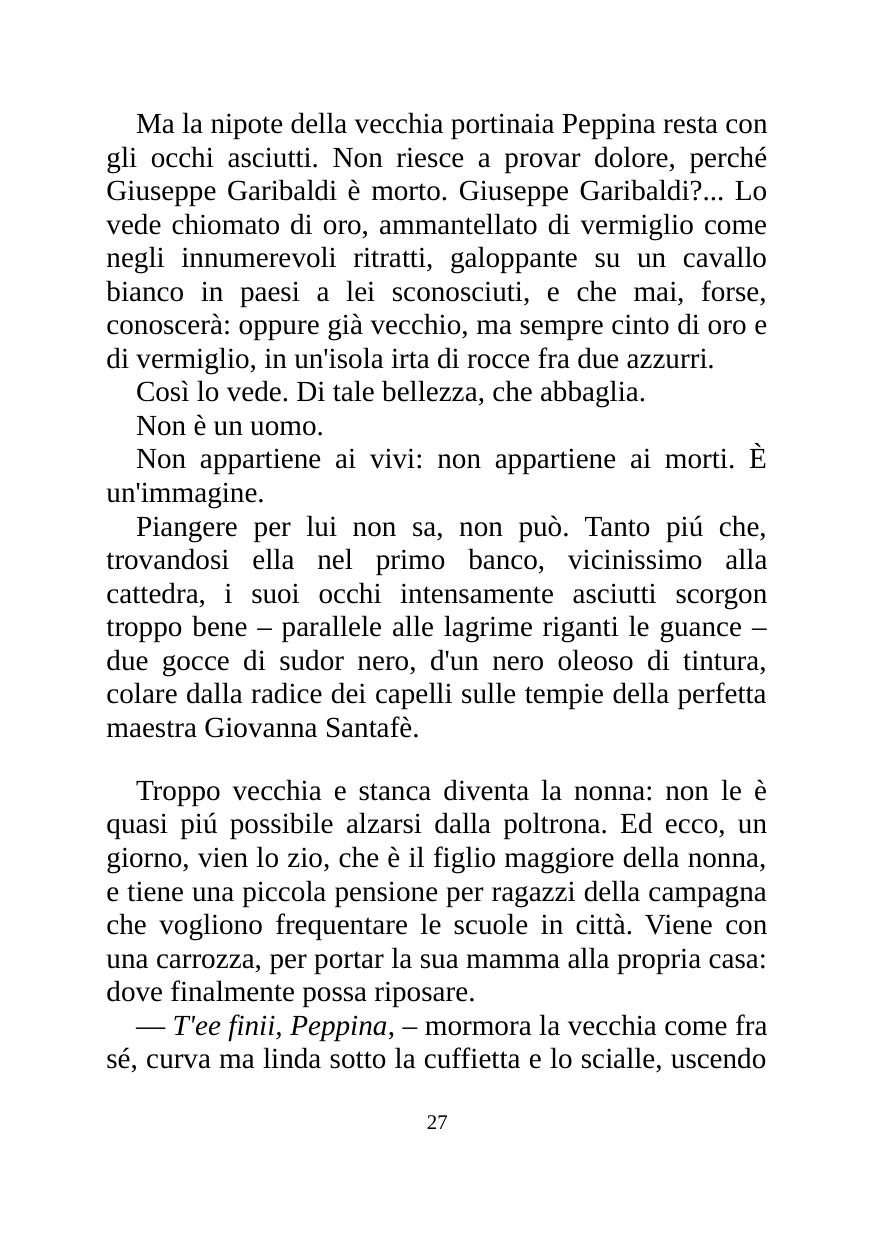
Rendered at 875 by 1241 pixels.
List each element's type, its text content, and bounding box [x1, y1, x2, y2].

text — T'ee finii, Peppina, – mormora la vecchia come fra sé, curva ma linda sotto la cuffietta e lo scialle, uscendo [106, 1008, 768, 1075]
text Ma la nipote della vecchia portinaia Peppina resta con gli occhi asciutti. Non riesce a provar dolore, perché Giuseppe Garibaldi è morto. Giuseppe Garibaldi?... Lo vede chiomato di oro, ammantellato di vermiglio come negli innumerevoli ritratti, galoppante su un cavallo bianco in paesi a lei sconosciuti, e che mai, forse, conoscerà: oppure già vecchio, ma sempre cinto di oro e di vermiglio, in un'isola irta di rocce fra due azzurri. [106, 106, 768, 374]
text Non è un uomo. [106, 408, 768, 442]
text Non appartiene ai vivi: non appartiene ai morti. È un'immagine. [106, 442, 768, 509]
text Troppo vecchia e stanca diventa la nonna: non le è quasi piú possibile alzarsi dalla poltrona. Ed ecco, un giorno, vien lo zio, che è il figlio maggiore della nonna, e tiene una piccola pensione per ragazzi della campagna che vogliono frequentare le scuole in città. Viene con una carrozza, per portar la sua mamma alla propria casa: dove finalmente possa riposare. [106, 773, 768, 1008]
text Così lo vede. Di tale bellezza, che abbaglia. [106, 374, 768, 408]
text Piangere per lui non sa, non può. Tanto piú che, trovandosi ella nel primo banco, vicinissimo alla cattedra, i suoi occhi intensamente asciutti scorgon troppo bene – parallele alle lagrime riganti le guance – due gocce di sudor nero, d'un nero oleoso di tintura, colare dalla radice dei capelli sulle tempie della perfetta maestra Giovanna Santafè. [106, 509, 768, 743]
